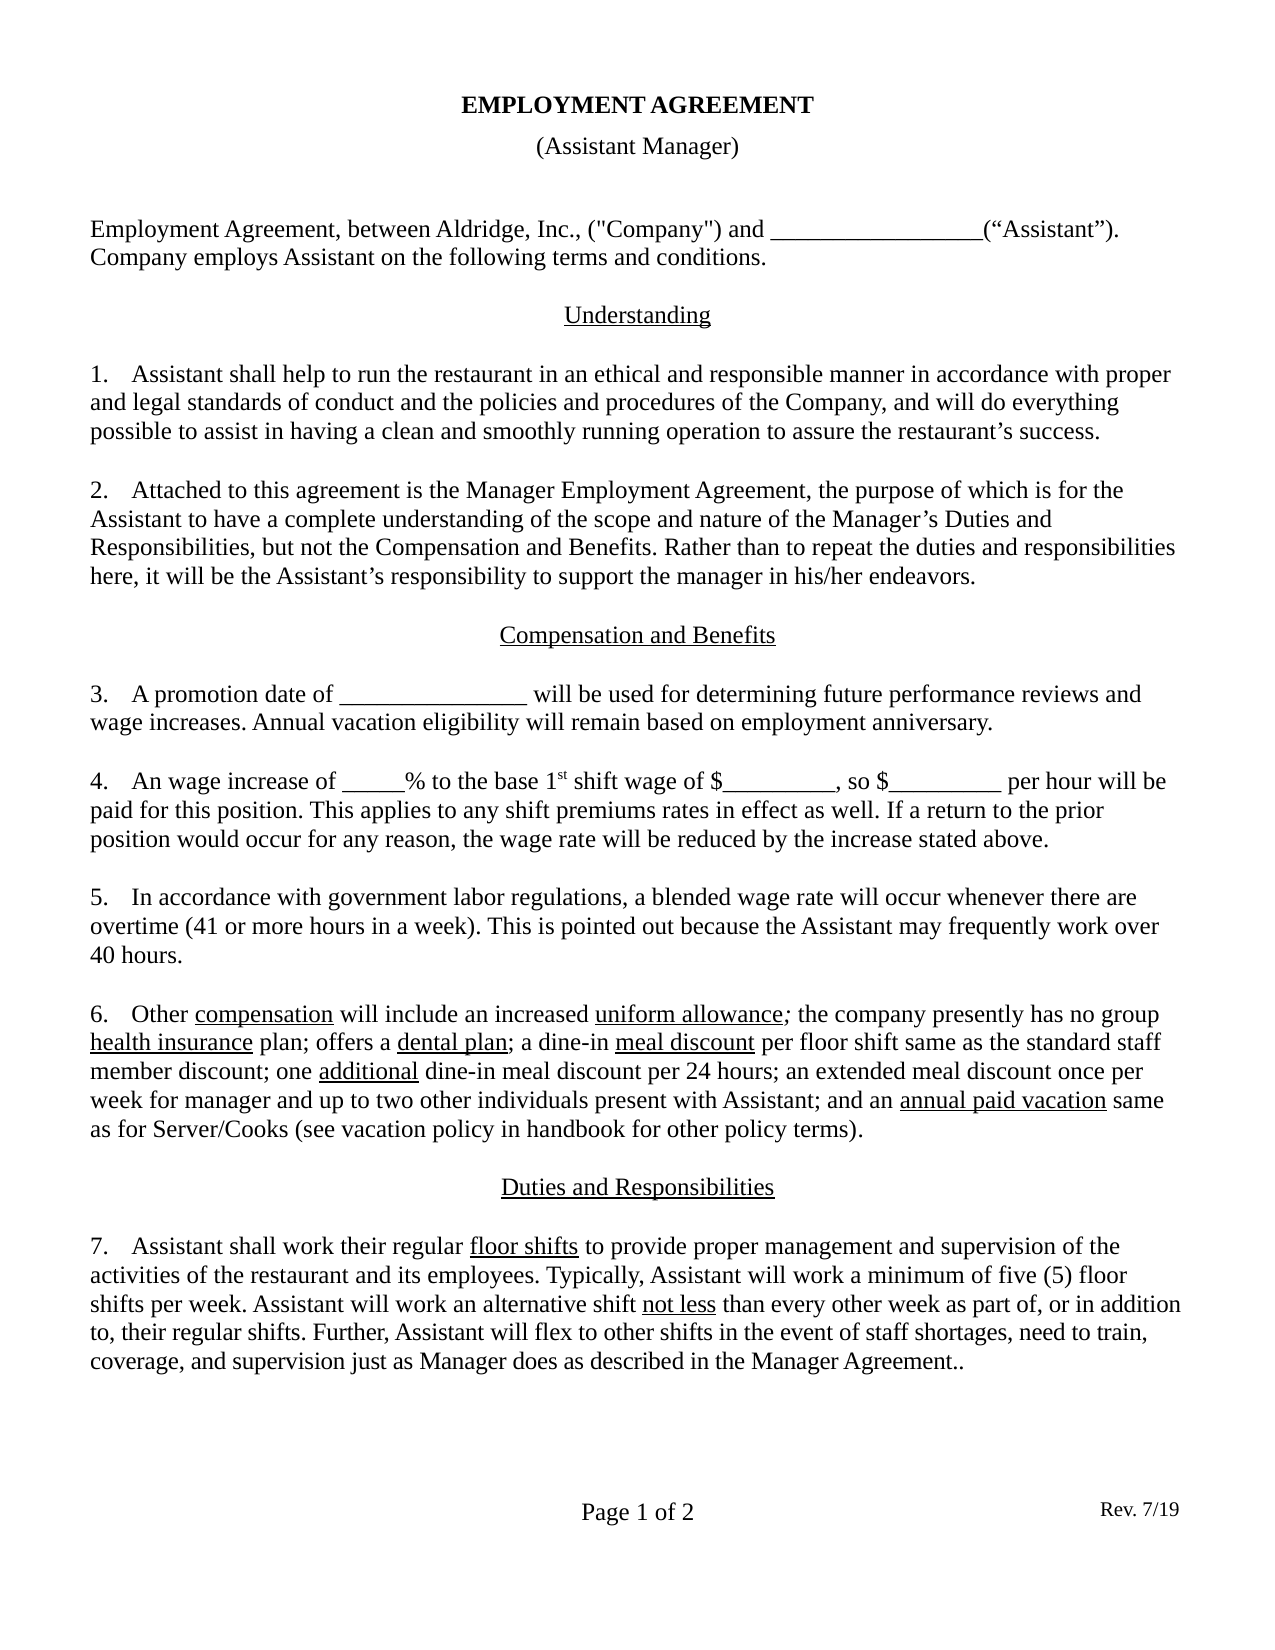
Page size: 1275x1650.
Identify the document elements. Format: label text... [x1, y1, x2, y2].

list Attached to this agreement is the Manager Employment Agreement, the purpose of which is for the Assistant to have a complete understanding of the scope and nature of the Manager’s Duties and Responsibilities, but not the Compensation and Benefits. Rather than to repeat the duties and responsibilities here, it will be the Assistant’s responsibility to support the manager in his/her endeavors. [90, 475, 1185, 590]
list A promotion date of _______________ will be used for determining future performance reviews and wage increases. Annual vacation eligibility will remain based on employment anniversary. [90, 679, 1185, 736]
list An wage increase of _____% to the base 1st shift wage of $_________, so $_________ per hour will be paid for this position. This applies to any shift premiums rates in effect as well. If a return to the prior position would occur for any reason, the wage rate will be reduced by the increase stated above. [90, 766, 1185, 852]
list Assistant shall work their regular floor shifts to provide proper management and supervision of the activities of the restaurant and its employees. Typically, Assistant will work a minimum of five (5) floor shifts per week. Assistant will work an alternative shift not less than every other week as part of, or in addition to, their regular shifts. Further, Assistant will flex to other shifts in the event of staff shortages, need to train, coverage, and supervision just as Manager does as described in the Manager Agreement.. [90, 1231, 1185, 1375]
text (Assistant Manager) [90, 131, 1185, 160]
list Other compensation will include an increased uniform allowance; the company presently has no group health insurance plan; offers a dental plan; a dine-in meal discount per floor shift same as the standard staff member discount; one additional dine-in meal discount per 24 hours; an extended meal discount once per week for manager and up to two other individuals present with Assistant; and an annual paid vacation same as for Server/Cooks (see vacation policy in handbook for other policy terms). [90, 999, 1185, 1142]
list In accordance with government labor regulations, a blended wage rate will occur whenever there are overtime (41 or more hours in a week). This is pointed out because the Assistant may frequently work over 40 hours. [90, 882, 1185, 969]
text Employment Agreement, between Aldridge, Inc., ("Company") and _________________(“Assistant”). Company employs Assistant on the following terms and conditions. [90, 214, 1185, 271]
text Understanding [90, 300, 1185, 329]
list Assistant shall help to run the restaurant in an ethical and responsible manner in accordance with proper and legal standards of conduct and the policies and procedures of the Company, and will do everything possible to assist in having a clean and smoothly running operation to assure the restaurant’s success. [90, 359, 1185, 445]
list Compensation and Benefits [90, 620, 1185, 649]
text EMPLOYMENT AGREEMENT [90, 90, 1185, 119]
list Duties and Responsibilities [90, 1172, 1185, 1201]
